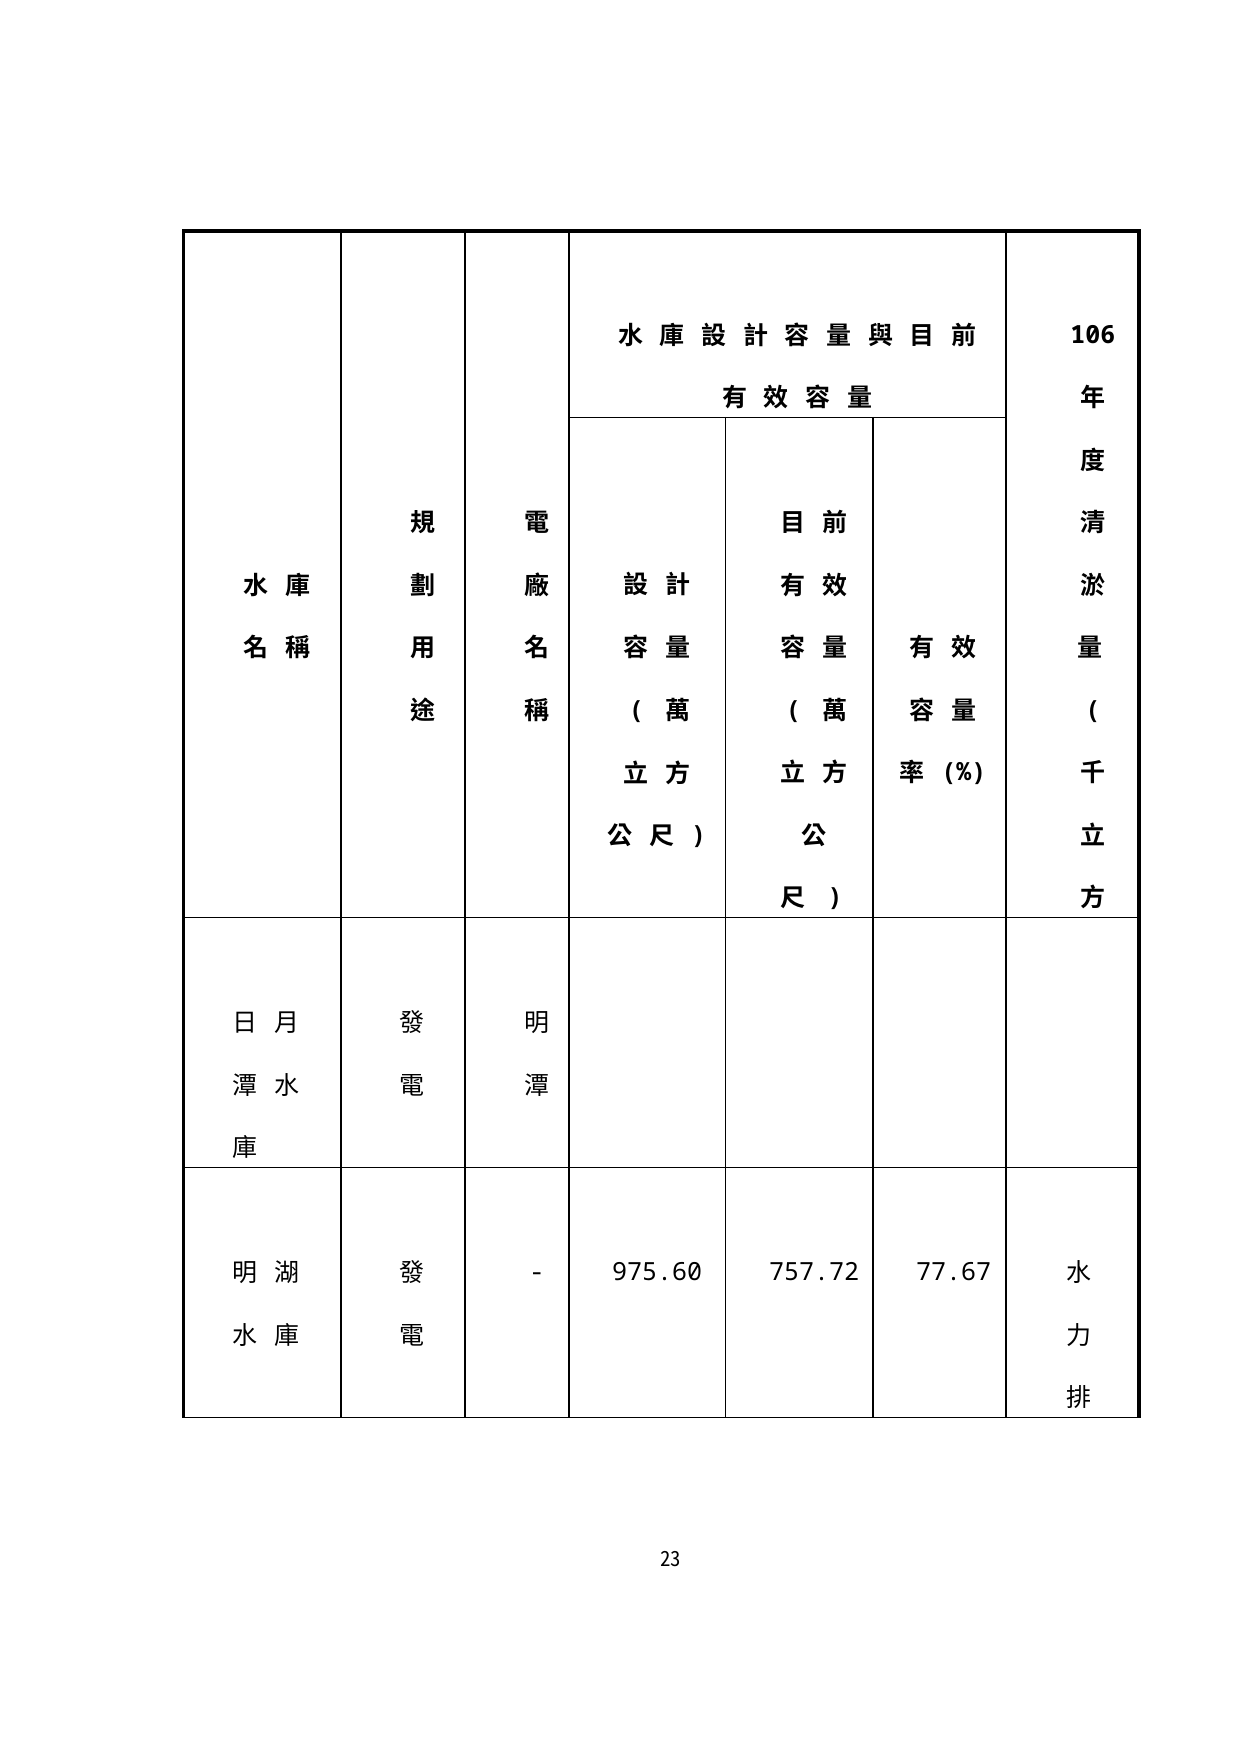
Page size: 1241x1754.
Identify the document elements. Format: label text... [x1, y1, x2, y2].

table_cell 有效容量率(%) [874, 418, 1005, 917]
table_header 水庫設計容量與目前有效容量 [570, 233, 1005, 417]
table_cell 發電 [342, 918, 464, 1167]
table_header 電廠 名稱 [466, 233, 568, 917]
table_cell [874, 918, 1005, 1167]
table_header 規劃用途 [342, 233, 464, 917]
table_cell 明湖水庫 [185, 1168, 340, 1417]
table_cell 77.67 [874, 1168, 1005, 1417]
table_cell [1007, 918, 1137, 1167]
table_cell 明潭 [466, 918, 568, 1167]
table_cell 日月潭水庫 [185, 918, 340, 1167]
table_cell [726, 918, 872, 1167]
table_cell - [466, 1168, 568, 1417]
table_cell 757.72 [726, 1168, 872, 1417]
table_header 水庫名稱 [185, 233, 340, 917]
table_cell 975.60 [570, 1168, 725, 1417]
table_cell 水力排 [1007, 1168, 1137, 1417]
table_cell 設計容量 (萬立方公尺) [570, 418, 725, 917]
table_cell 目前有效容量(萬立方公尺) [726, 418, 872, 917]
table_header 106年度清淤量(千立方公尺) [1007, 233, 1137, 917]
table_cell [570, 918, 725, 1167]
table_cell 發電 [342, 1168, 464, 1417]
